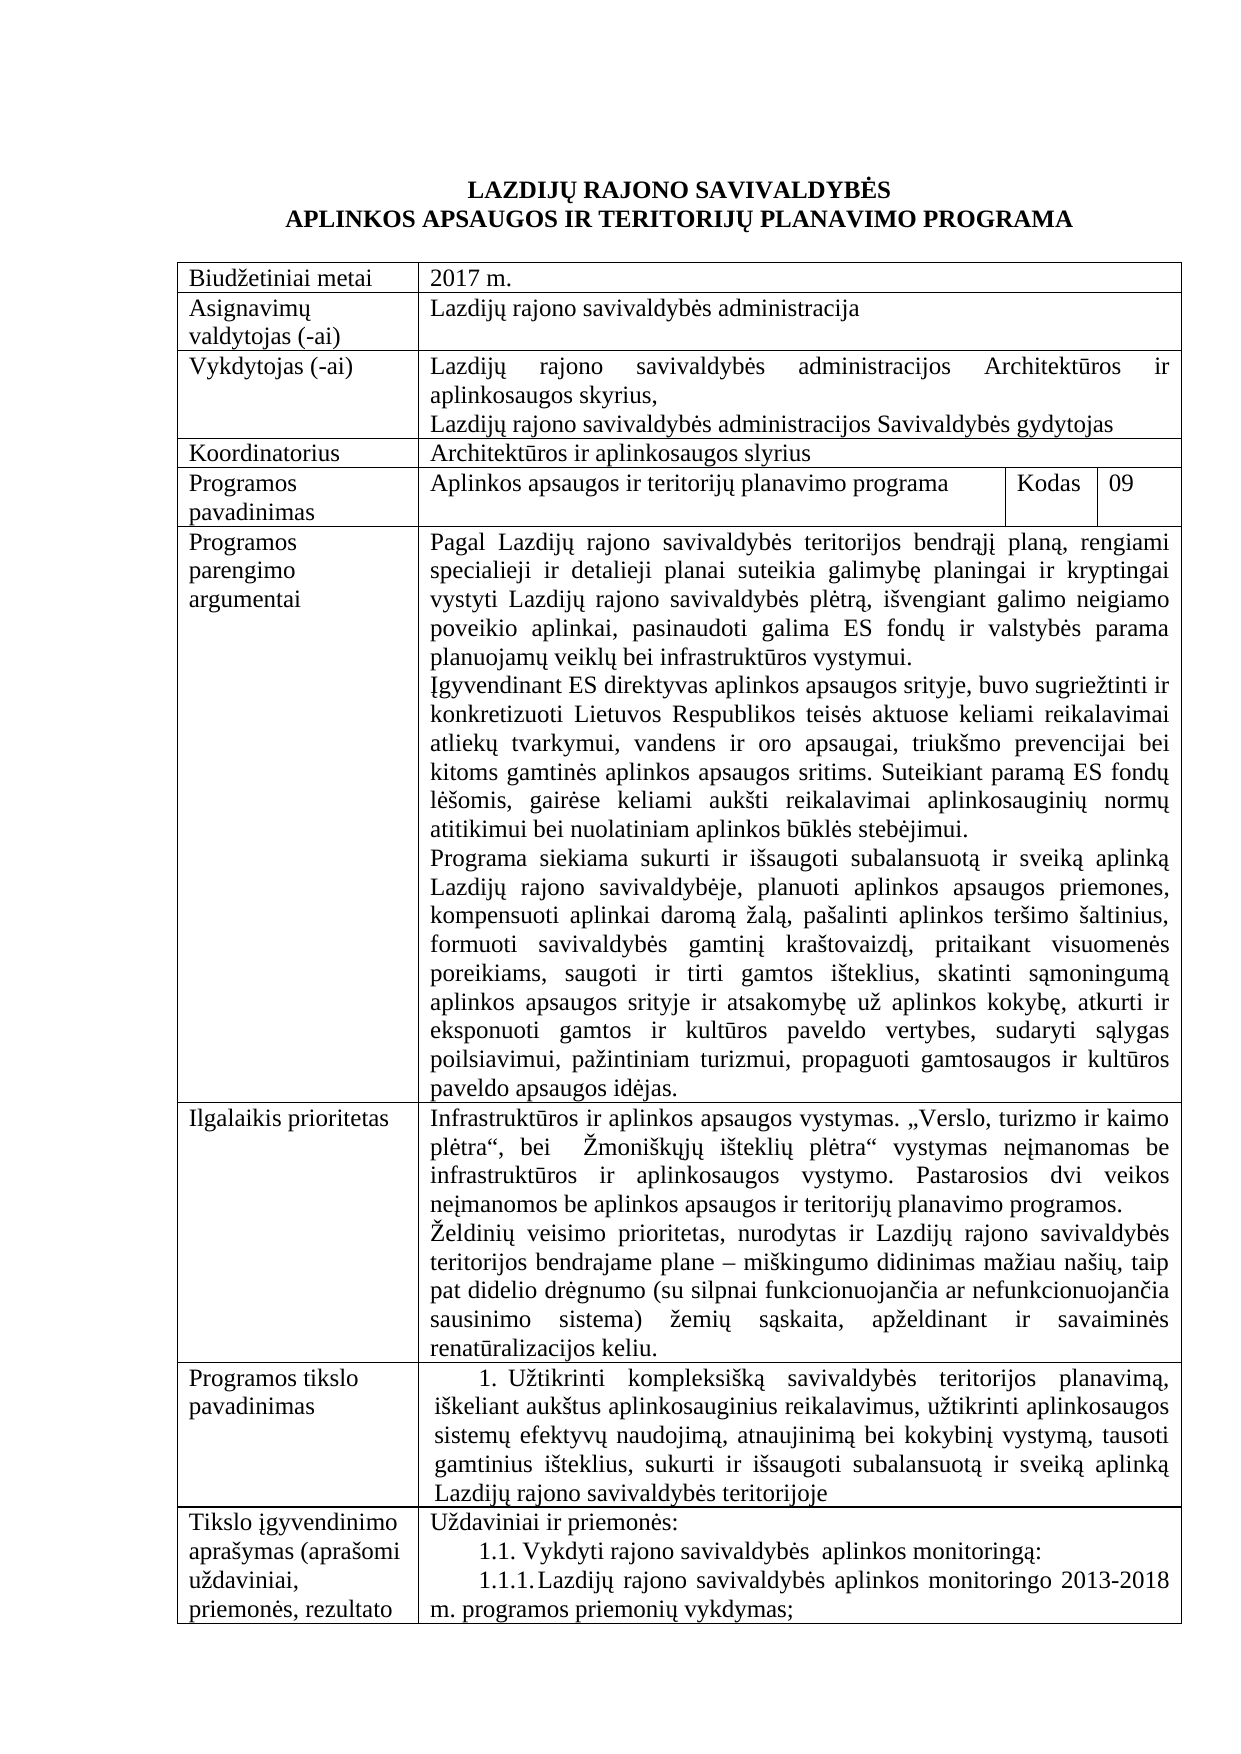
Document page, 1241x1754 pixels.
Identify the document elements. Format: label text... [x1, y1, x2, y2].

table_cell 1. Užtikrinti kompleksišką savivaldybės teritorijos planavimą, iškeliant aukštus aplinkosauginius reikalavimus, užtikrinti aplinkosaugos sistemų efektyvų naudojimą, atnaujinimą bei kokybinį vystymą, tausoti gamtinius išteklius, sukurti ir išsaugoti subalansuotą ir sveiką aplinką Lazdijų rajono savivaldybės teritorijoje [419, 1363, 1181, 1506]
table_cell Vykdytojas (-ai) [178, 351, 418, 437]
table_cell Tikslo įgyvendinimo aprašymas (aprašomi uždaviniai, priemonės, rezultato [178, 1508, 418, 1622]
table_cell Programos pavadinimas [178, 468, 418, 526]
table_cell Lazdijų rajono savivaldybės administracija [419, 293, 1181, 350]
table_cell Aplinkos apsaugos ir teritorijų planavimo programa [419, 468, 1005, 526]
table_cell Kodas [1006, 468, 1097, 526]
table_header 2017 m. [419, 263, 1181, 292]
table_cell 09 [1098, 468, 1181, 526]
text APLINKOS APSAUGOS IR TERITORIJŲ PLANAVIMO PROGRAMA [177, 204, 1181, 233]
table_cell Asignavimų valdytojas (-ai) [178, 293, 418, 350]
table_cell Pagal Lazdijų rajono savivaldybės teritorijos bendrąjį planą, rengiami specialieji ir detalieji planai suteikia galimybę planingai ir kryptingai vystyti Lazdijų rajono savivaldybės plėtrą, išvengiant galimo neigiamo poveikio aplinkai, pasinaudoti galima ES fondų ir valstybės parama planuojamų veiklų bei infrastruktūros vystymui. Įgyvendinant ES direktyvas aplinkos apsaugos srityje, buvo sugriežtinti ir konkretizuoti Lietuvos Respublikos teisės aktuose keliami reikalavimai atliekų tvarkymui, vandens ir oro apsaugai, triukšmo prevencijai bei kitoms gamtinės aplinkos apsaugos sritims. Suteikiant paramą ES fondų lėšomis, gairėse keliami aukšti reikalavimai aplinkosauginių normų atitikimui bei nuolatiniam aplinkos būklės stebėjimui. Programa siekiama sukurti ir išsaugoti subalansuotą ir sveiką aplinką Lazdijų rajono savivaldybėje, planuoti aplinkos apsaugos priemones, kompensuoti aplinkai daromą žalą, pašalinti aplinkos teršimo šaltinius, formuoti savivaldybės gamtinį kraštovaizdį, pritaikant visuomenės poreikiams, saugoti ir tirti gamtos išteklius, skatinti sąmoningumą aplinkos apsaugos srityje ir atsakomybę už aplinkos kokybę, atkurti ir eksponuoti gamtos ir kultūros paveldo vertybes, sudaryti sąlygas poilsiavimui, pažintiniam turizmui, propaguoti gamtosaugos ir kultūros paveldo apsaugos idėjas. [419, 527, 1181, 1102]
table_cell Koordinatorius [178, 439, 418, 467]
table_cell Architektūros ir aplinkosaugos slyrius [419, 439, 1181, 467]
table_header Biudžetiniai metai [178, 263, 418, 292]
table_cell Infrastruktūros ir aplinkos apsaugos vystymas. „Verslo, turizmo ir kaimo plėtra“, bei Žmoniškųjų išteklių plėtra“ vystymas neįmanomas be infrastruktūros ir aplinkosaugos vystymo. Pastarosios dvi veikos neįmanomos be aplinkos apsaugos ir teritorijų planavimo programos. Želdinių veisimo prioritetas, nurodytas ir Lazdijų rajono savivaldybės teritorijos bendrajame plane – miškingumo didinimas mažiau našių, taip pat didelio drėgnumo (su silpnai funkcionuojančia ar nefunkcionuojančia sausinimo sistema) žemių sąskaita, apželdinant ir savaiminės renatūralizacijos keliu. [419, 1103, 1181, 1362]
table_cell Programos parengimo argumentai [178, 527, 418, 1102]
table_cell Lazdijų rajono savivaldybės administracijos Architektūros ir aplinkosaugos skyrius, Lazdijų rajono savivaldybės administracijos Savivaldybės gydytojas [419, 351, 1181, 437]
text LAZDIJŲ RAJONO SAVIVALDYBĖS [177, 176, 1181, 204]
table_cell Ilgalaikis prioritetas [178, 1103, 418, 1362]
table_cell Programos tikslo pavadinimas [178, 1363, 418, 1506]
table_cell Uždaviniai ir priemonės: 1.1. Vykdyti rajono savivaldybės aplinkos monitoringą: 1.1.1. Lazdijų rajono savivaldybės aplinkos monitoringo 2013-2018 m. programos priemonių vykdymas; [419, 1508, 1181, 1622]
